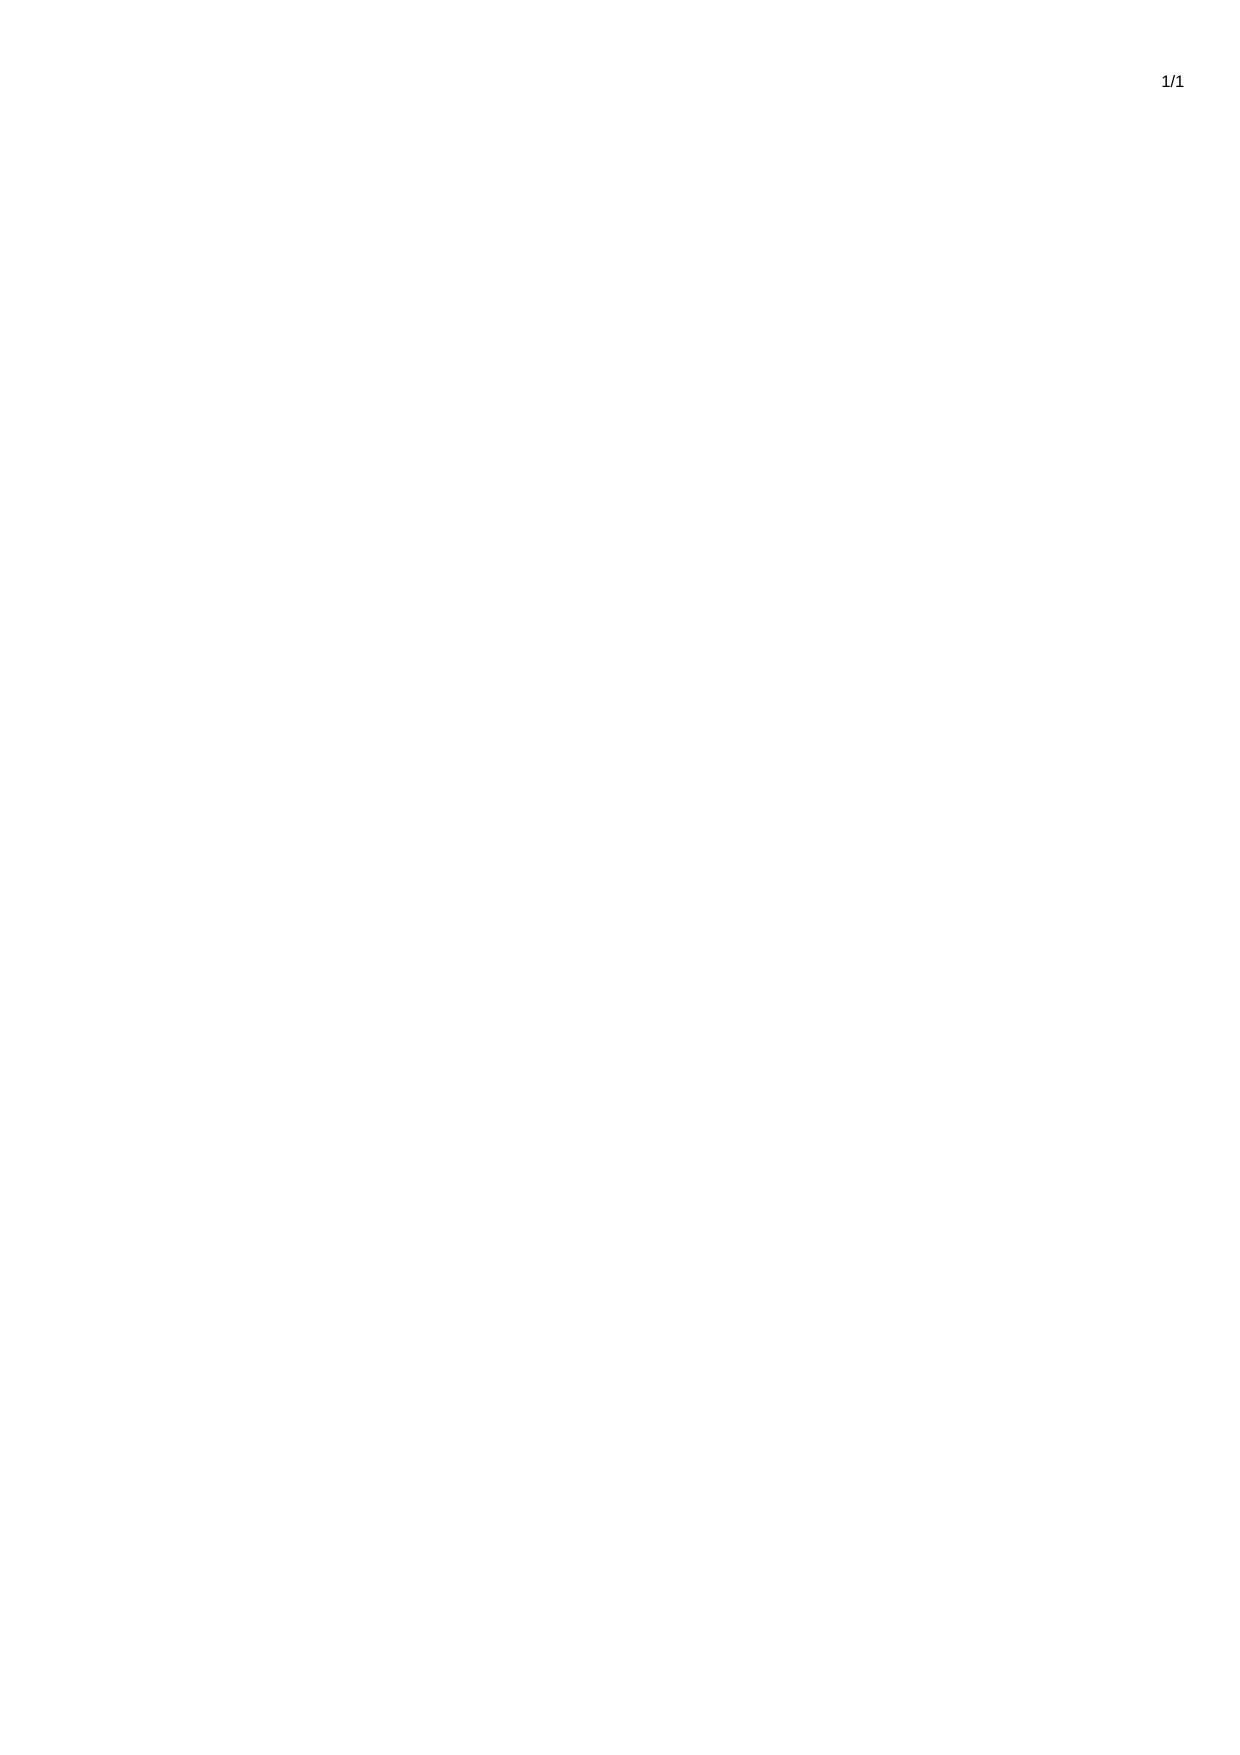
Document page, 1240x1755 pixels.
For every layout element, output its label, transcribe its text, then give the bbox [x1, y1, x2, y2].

subtitle 1/1 [55, 72, 1196, 91]
